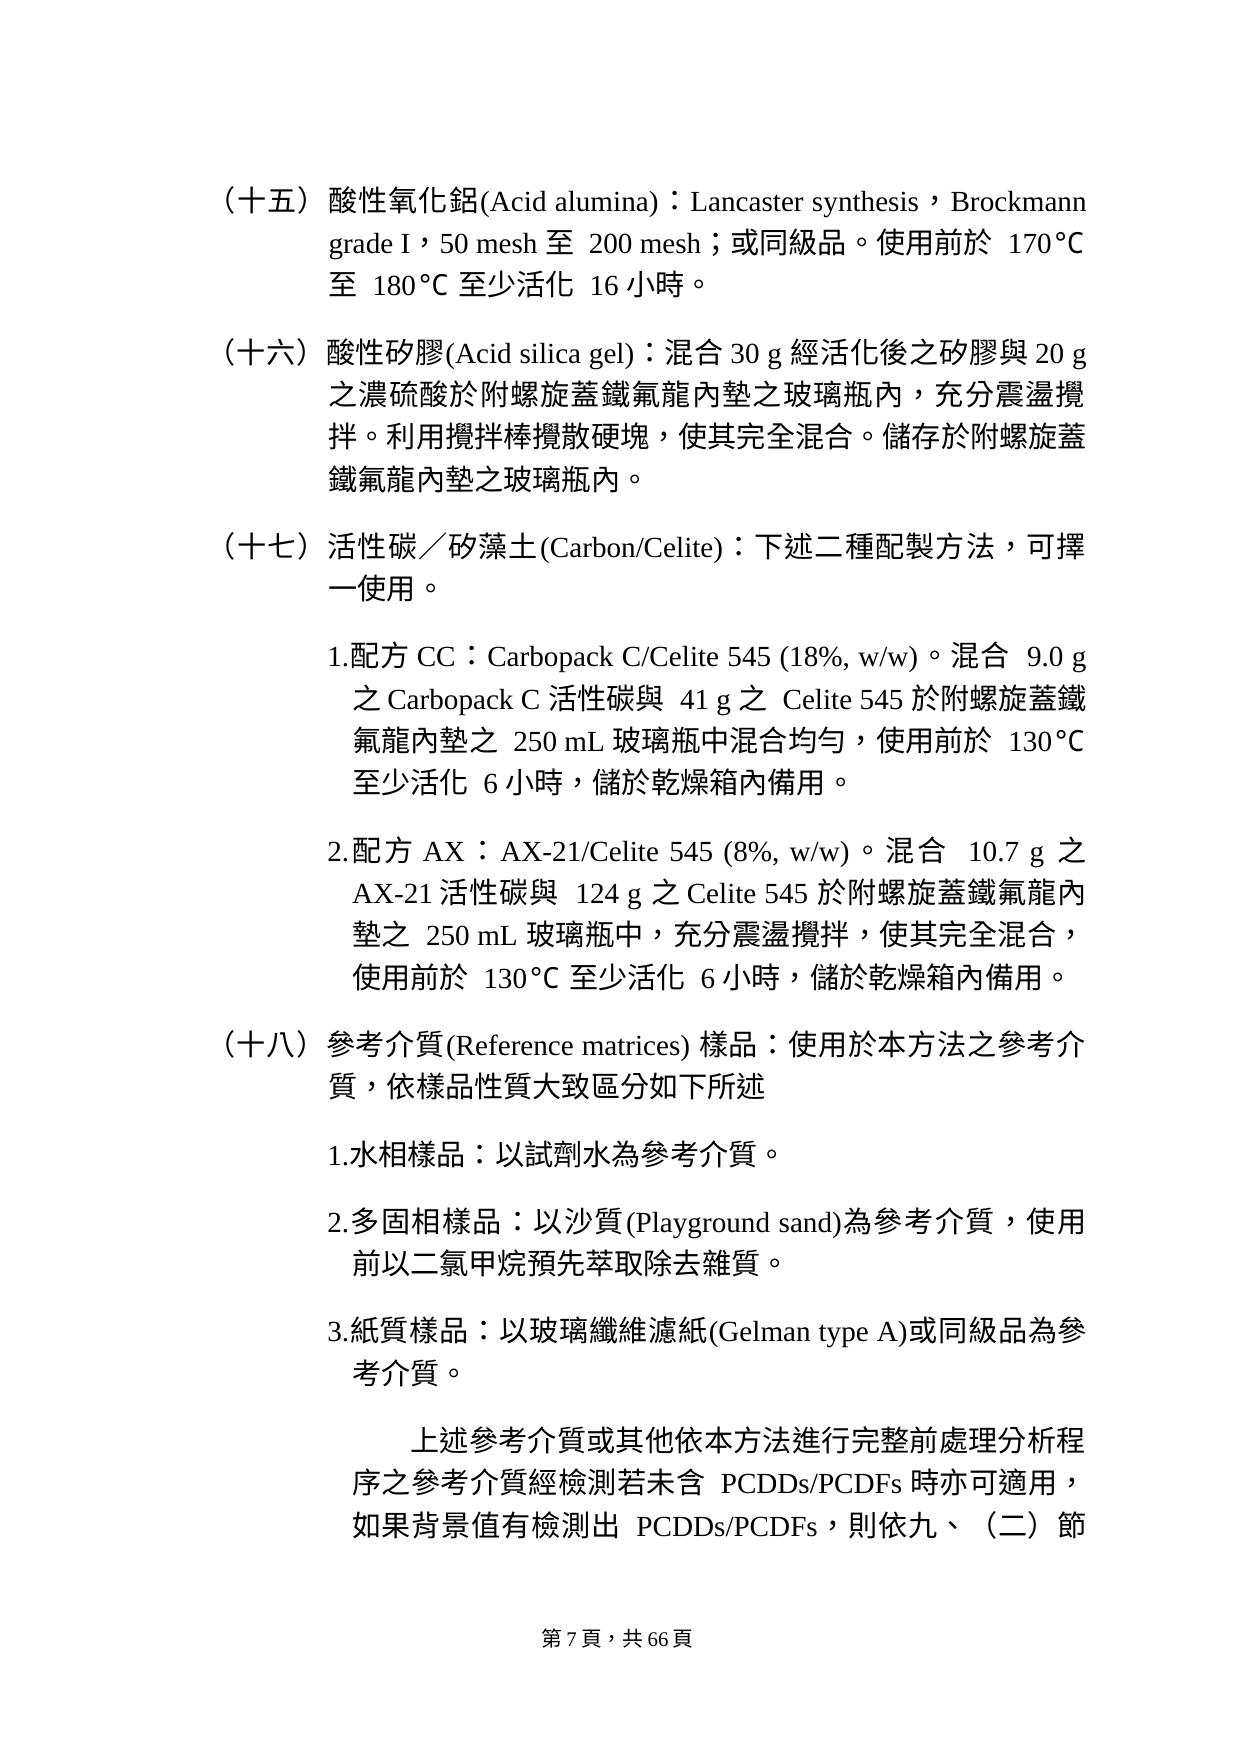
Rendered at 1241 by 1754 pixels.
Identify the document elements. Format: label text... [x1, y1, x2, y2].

text （十五）酸性氧化鋁(Acid alumina)：Lancaster synthesis，Brockmann grade I，50 mesh 至 200 mesh；或同級品。使用前於 170℃ 至 180℃ 至少活化 16 小時。 [207, 177, 1087, 304]
text 2.配方AX：AX-21/Celite 545 (8%, w/w)。混合 10.7 g 之 AX-21活性碳與 124 g 之Celite 545 於附螺旋蓋鐵氟龍內墊之 250 mL 玻璃瓶中，充分震盪攪拌，使其完全混合，使用前於 130℃ 至少活化 6 小時，儲於乾燥箱內備用。 [327, 827, 1087, 997]
text 2.多固相樣品：以沙質(Playground sand)為參考介質，使用前以二氯甲烷預先萃取除去雜質。 [327, 1198, 1087, 1283]
text 1.水相樣品：以試劑水為參考介質。 [327, 1131, 1087, 1173]
text （十八）參考介質(Reference matrices) 樣品：使用於本方法之參考介質，依樣品性質大致區分如下所述 [207, 1022, 1087, 1106]
text （十七）活性碳／矽藻土(Carbon/Celite)：下述二種配製方法，可擇一使用。 [207, 523, 1087, 608]
text 3.紙質樣品：以玻璃纖維濾紙(Gelman type A)或同級品為參考介質。 [327, 1308, 1087, 1393]
text 1.配方CC：Carbopack C/Celite 545 (18%, w/w)。混合 9.0 g 之Carbopack C 活性碳與 41 g 之 Celite 545 於附螺旋蓋鐵氟龍內墊之 250 mL 玻璃瓶中混合均勻，使用前於 130℃至少活化 6 小時，儲於乾燥箱內備用。 [327, 633, 1087, 802]
text 上述參考介質或其他依本方法進行完整前處理分析程序之參考介質經檢測若未含 PCDDs/PCDFs 時亦可適用，如果背景值有檢測出 PCDDs/PCDFs，則依九、（二）節 [352, 1418, 1087, 1544]
text （十六）酸性矽膠(Acid silica gel)：混合30 g 經活化後之矽膠與20 g 之濃硫酸於附螺旋蓋鐵氟龍內墊之玻璃瓶內，充分震盪攪拌。利用攪拌棒攪散硬塊，使其完全混合。儲存於附螺旋蓋鐵氟龍內墊之玻璃瓶內。 [207, 329, 1087, 498]
